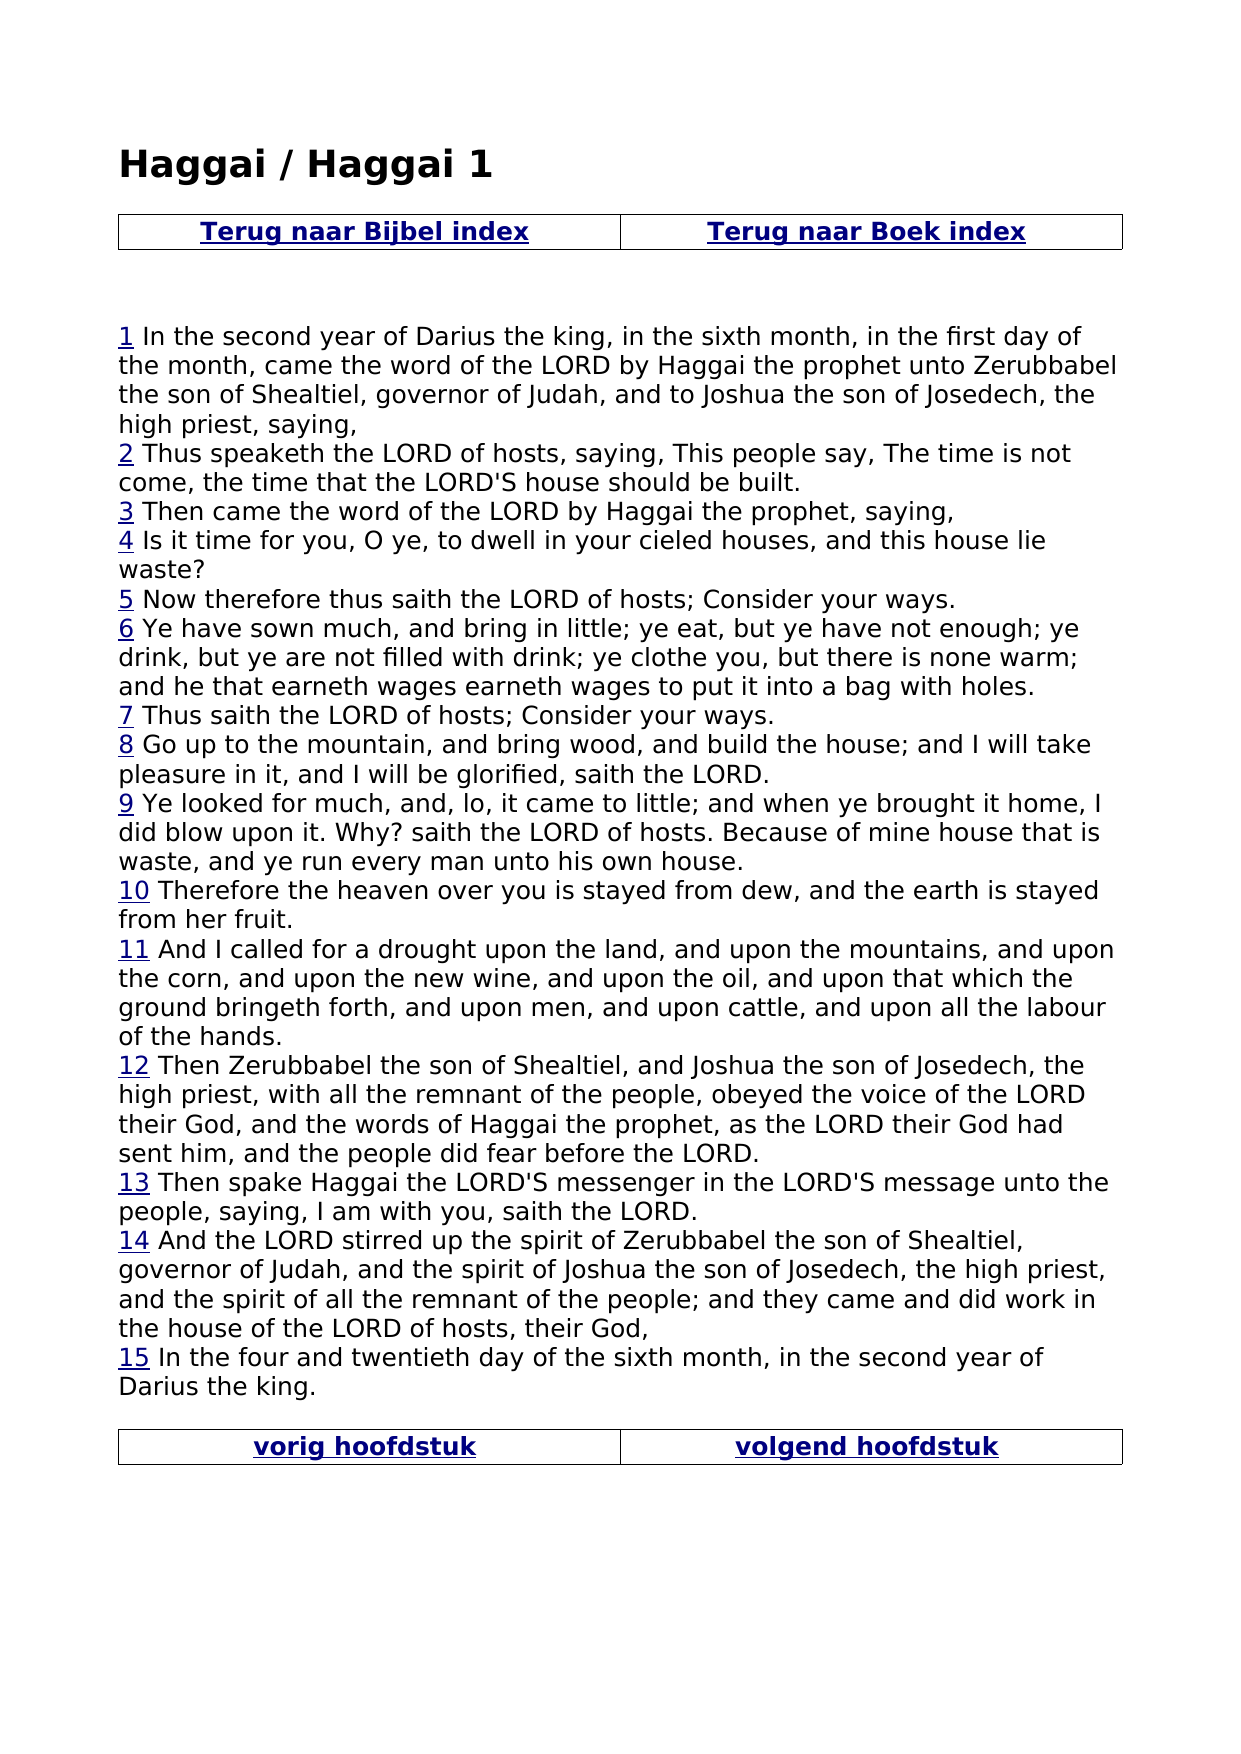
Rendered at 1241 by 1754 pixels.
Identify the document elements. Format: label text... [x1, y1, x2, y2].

table_header volgend hoofdstuk [621, 1430, 1122, 1464]
table_header Terug naar Bijbel index [119, 215, 620, 249]
table_header Terug naar Boek index [621, 215, 1122, 249]
subtitle Haggai / Haggai 1 [118, 143, 1122, 187]
text 1 In the second year of Darius the king, in the sixth month, in the first day of the month, came the word of the LORD by Haggai the prophet unto Zerubbabel the son of Shealtiel, governor of Judah, and to Joshua the son of Josedech, the high priest, saying, 2 Thus speaketh the LORD of hosts, saying, This people say, The time is not come, the time that the LORD'S house should be built. 3 Then came the word of the LORD by Haggai the prophet, saying, 4 Is it time for you, O ye, to dwell in your cieled houses, and this house lie waste? 5 Now therefore thus saith the LORD of hosts; Consider your ways. 6 Ye have sown much, and bring in little; ye eat, but ye have not enough; ye drink, but ye are not filled with drink; ye clothe you, but there is none warm; and he that earneth wages earneth wages to put it into a bag with holes. 7 Thus saith the LORD of hosts; Consider your ways. 8 Go up to the mountain, and bring wood, and build the house; and I will take pleasure in it, and I will be glorified, saith the LORD. 9 Ye looked for much, and, lo, it came to little; and when ye brought it home, I did blow upon it. Why? saith the LORD of hosts. Because of mine house that is waste, and ye run every man unto his own house. 10 Therefore the heaven over you is stayed from dew, and the earth is stayed from her fruit. 11 And I called for a drought upon the land, and upon the mountains, and upon the corn, and upon the new wine, and upon the oil, and upon that which the ground bringeth forth, and upon men, and upon cattle, and upon all the labour of the hands. 12 Then Zerubbabel the son of Shealtiel, and Joshua the son of Josedech, the high priest, with all the remnant of the people, obeyed the voice of the LORD their God, and the words of Haggai the prophet, as the LORD their God had sent him, and the people did fear before the LORD. 13 Then spake Haggai the LORD'S messenger in the LORD'S message unto the people, saying, I am with you, saith the LORD. 14 And the LORD stirred up the spirit of Zerubbabel the son of Shealtiel, governor of Judah, and the spirit of Joshua the son of Josedech, the high priest, and the spirit of all the remnant of the people; and they came and did work in the house of the LORD of hosts, their God, 15 In the four and twentieth day of the sixth month, in the second year of Darius the king. [118, 264, 1122, 1402]
table_header vorig hoofdstuk [119, 1430, 620, 1464]
